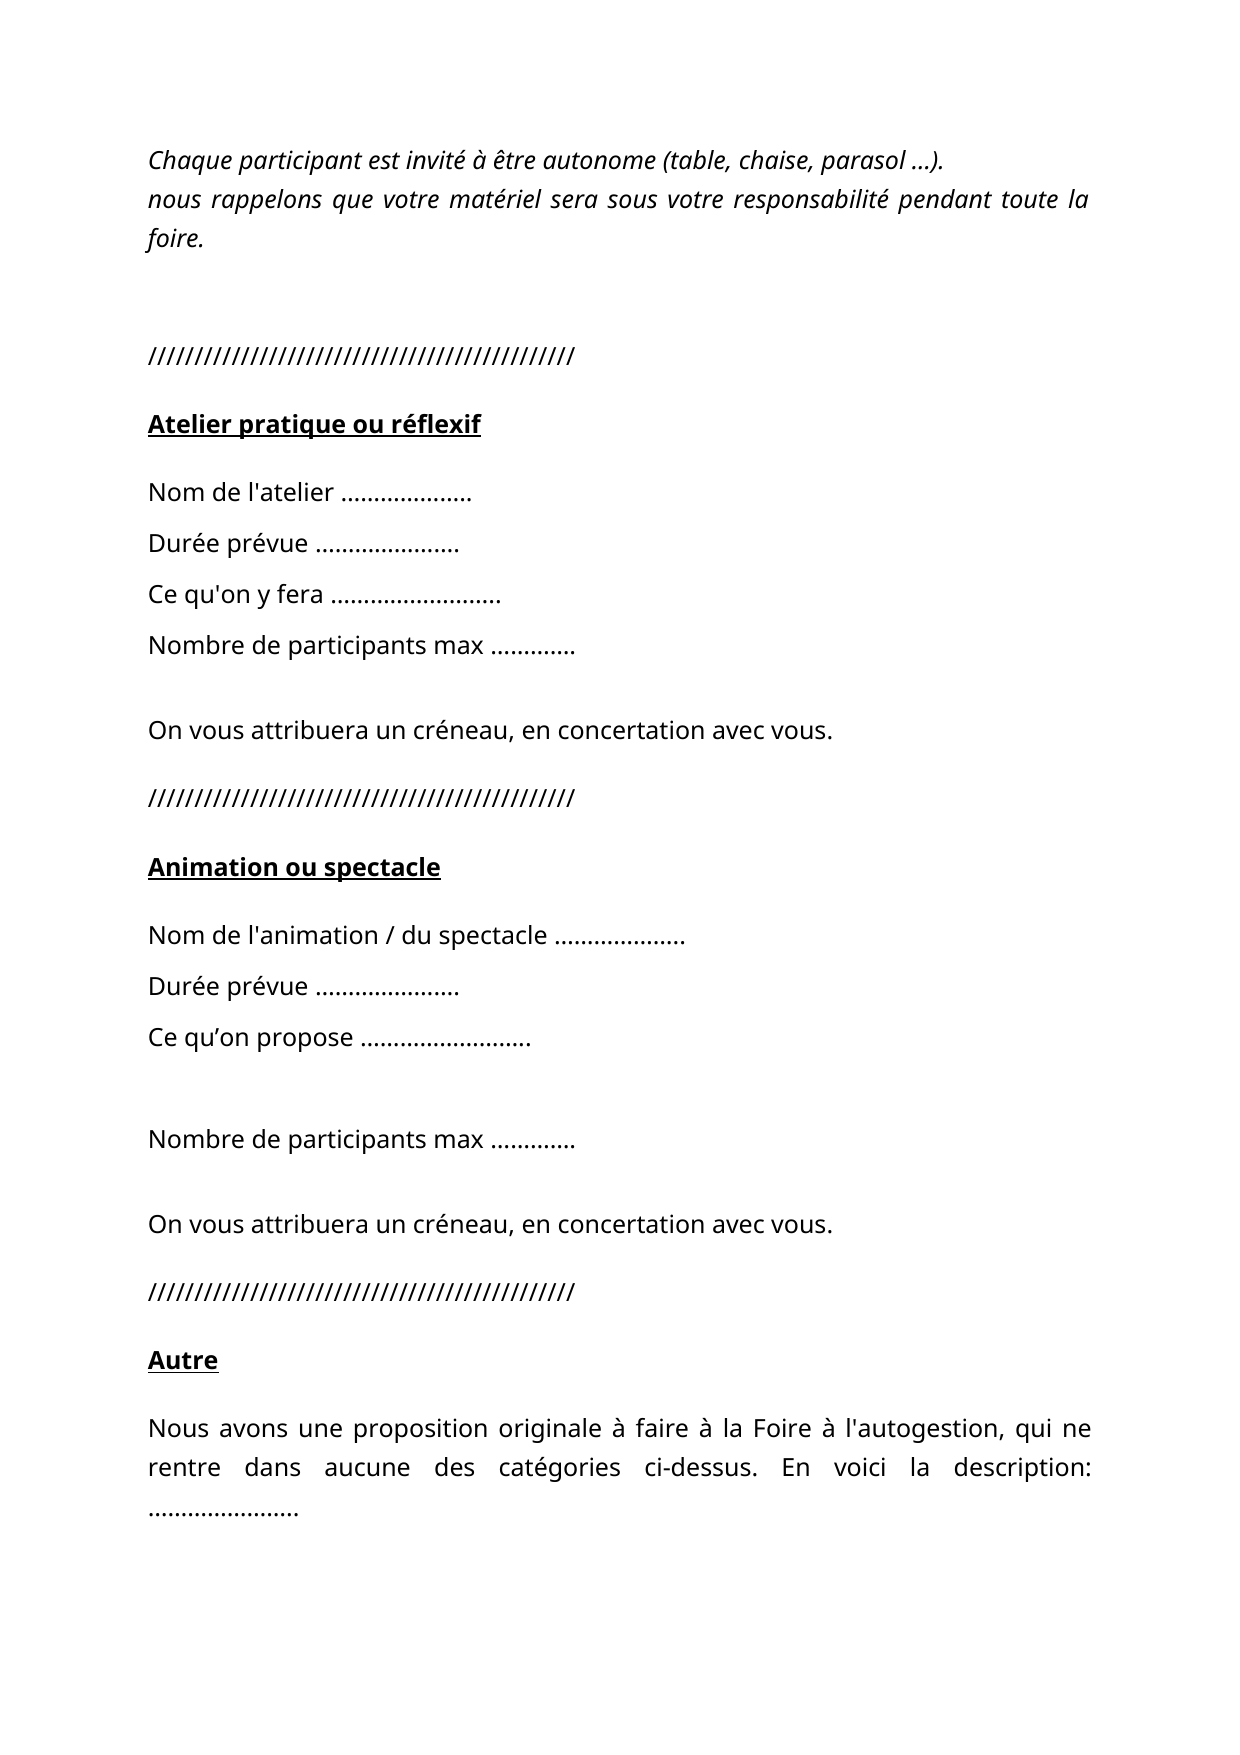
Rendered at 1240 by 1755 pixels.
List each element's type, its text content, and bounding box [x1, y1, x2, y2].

text Ce qu’on propose …………………….. [148, 1019, 1093, 1053]
text Nombre de participants max …………. [148, 1121, 1093, 1156]
text Durée prévue …………………. [148, 526, 1093, 560]
text nous rappelons que votre matériel sera sous votre responsabilité pendant toute la foire. [148, 182, 1093, 255]
text Nous avons une proposition originale à faire à la Foire à l'autogestion, qui ne rentre dans aucune des catégories ci-dessus. En voici la description: ………………….. [148, 1411, 1093, 1523]
text On vous attribuera un créneau, en concertation avec vous. [148, 713, 1093, 747]
text Ce qu'on y fera …………………….. [148, 577, 1093, 611]
text Autre [148, 1343, 1093, 1377]
text ////////////////////////////////////////////// [148, 338, 1093, 372]
text Animation ou spectacle [148, 849, 1093, 883]
text Nom de l'animation / du spectacle ……………….. [148, 917, 1093, 951]
text ////////////////////////////////////////////// [148, 1275, 1093, 1309]
text Durée prévue …………………. [148, 968, 1093, 1002]
text Chaque participant est invité à être autonome (table, chaise, parasol …). [148, 143, 1093, 177]
text ////////////////////////////////////////////// [148, 781, 1093, 815]
text On vous attribuera un créneau, en concertation avec vous. [148, 1207, 1093, 1241]
text Nom de l'atelier ……………….. [148, 475, 1093, 509]
text Nombre de participants max …………. [148, 628, 1093, 662]
text Atelier pratique ou réflexif [148, 407, 1093, 441]
